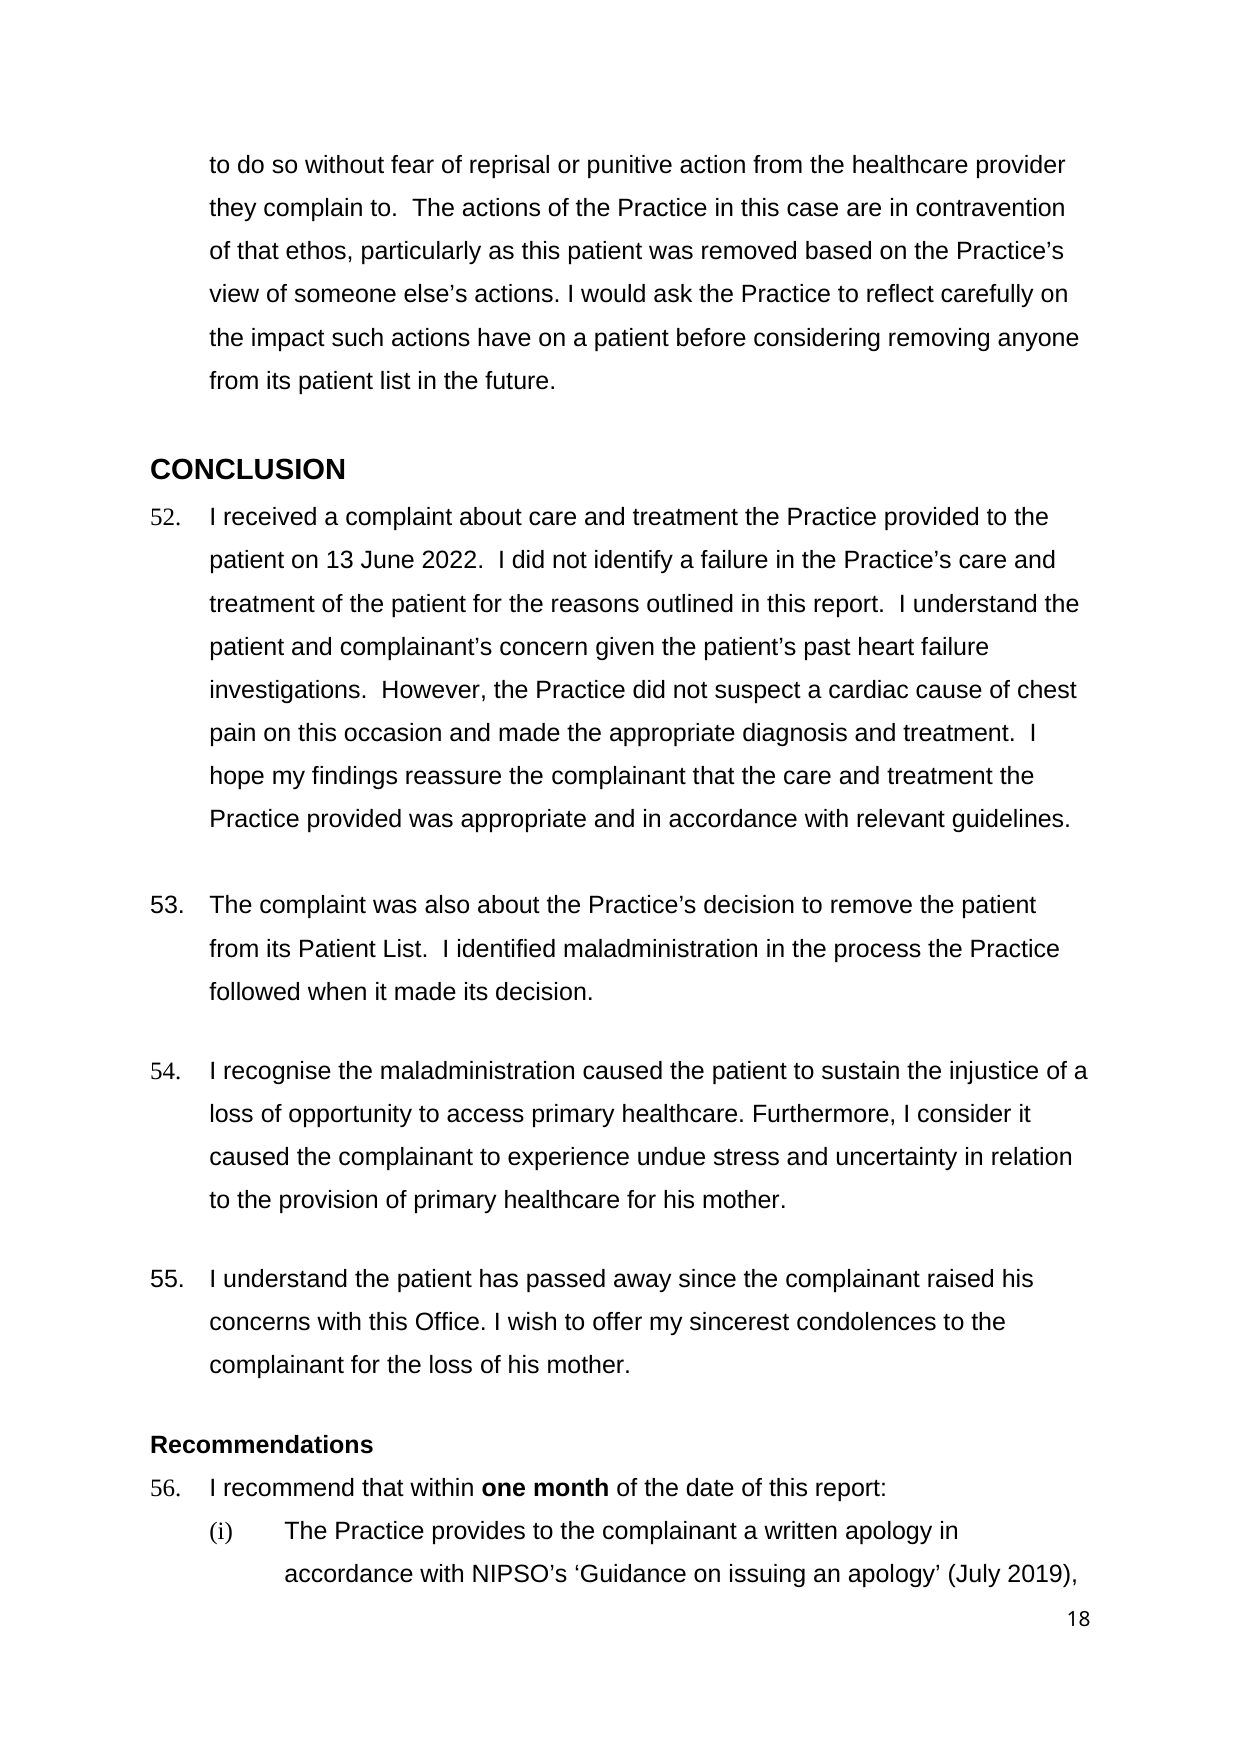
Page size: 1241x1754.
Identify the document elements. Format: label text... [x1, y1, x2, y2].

list I recommend that within one month of the date of this report: [150, 1473, 1090, 1502]
list to do so without fear of reprisal or punitive action from the healthcare provider they complain to. The actions of the Practice in this case are in contravention of that ethos, particularly as this patient was removed based on the Practice’s view of someone else’s actions. I would ask the Practice to reflect carefully on the impact such actions have on a patient before considering removing anyone from its patient list in the future. [209, 150, 1090, 394]
text CONCLUSION [150, 452, 1090, 485]
list The complaint was also about the Practice’s decision to remove the patient from its Patient List. I identified maladministration in the process the Practice followed when it made its decision. [150, 890, 1090, 1005]
list I understand the patient has passed away since the complainant raised his concerns with this Office. I wish to offer my sincerest condolences to the complainant for the loss of his mother. [150, 1264, 1090, 1379]
text Recommendations [150, 1429, 1090, 1458]
list I recognise the maladministration caused the patient to sustain the injustice of a loss of opportunity to access primary healthcare. Furthermore, I consider it caused the complainant to experience undue stress and uncertainty in relation to the provision of primary healthcare for his mother. [150, 1056, 1090, 1214]
list I received a complaint about care and treatment the Practice provided to the patient on 13 June 2022. I did not identify a failure in the Practice’s care and treatment of the patient for the reasons outlined in this report. I understand the patient and complainant’s concern given the patient’s past heart failure investigations. However, the Practice did not suspect a cardiac cause of chest pain on this occasion and made the appropriate diagnosis and treatment. I hope my findings reassure the complainant that the care and treatment the Practice provided was appropriate and in accordance with relevant guidelines. [150, 502, 1090, 833]
list The Practice provides to the complainant a written apology in accordance with NIPSO’s ‘Guidance on issuing an apology’ (July 2019), [209, 1516, 1090, 1588]
